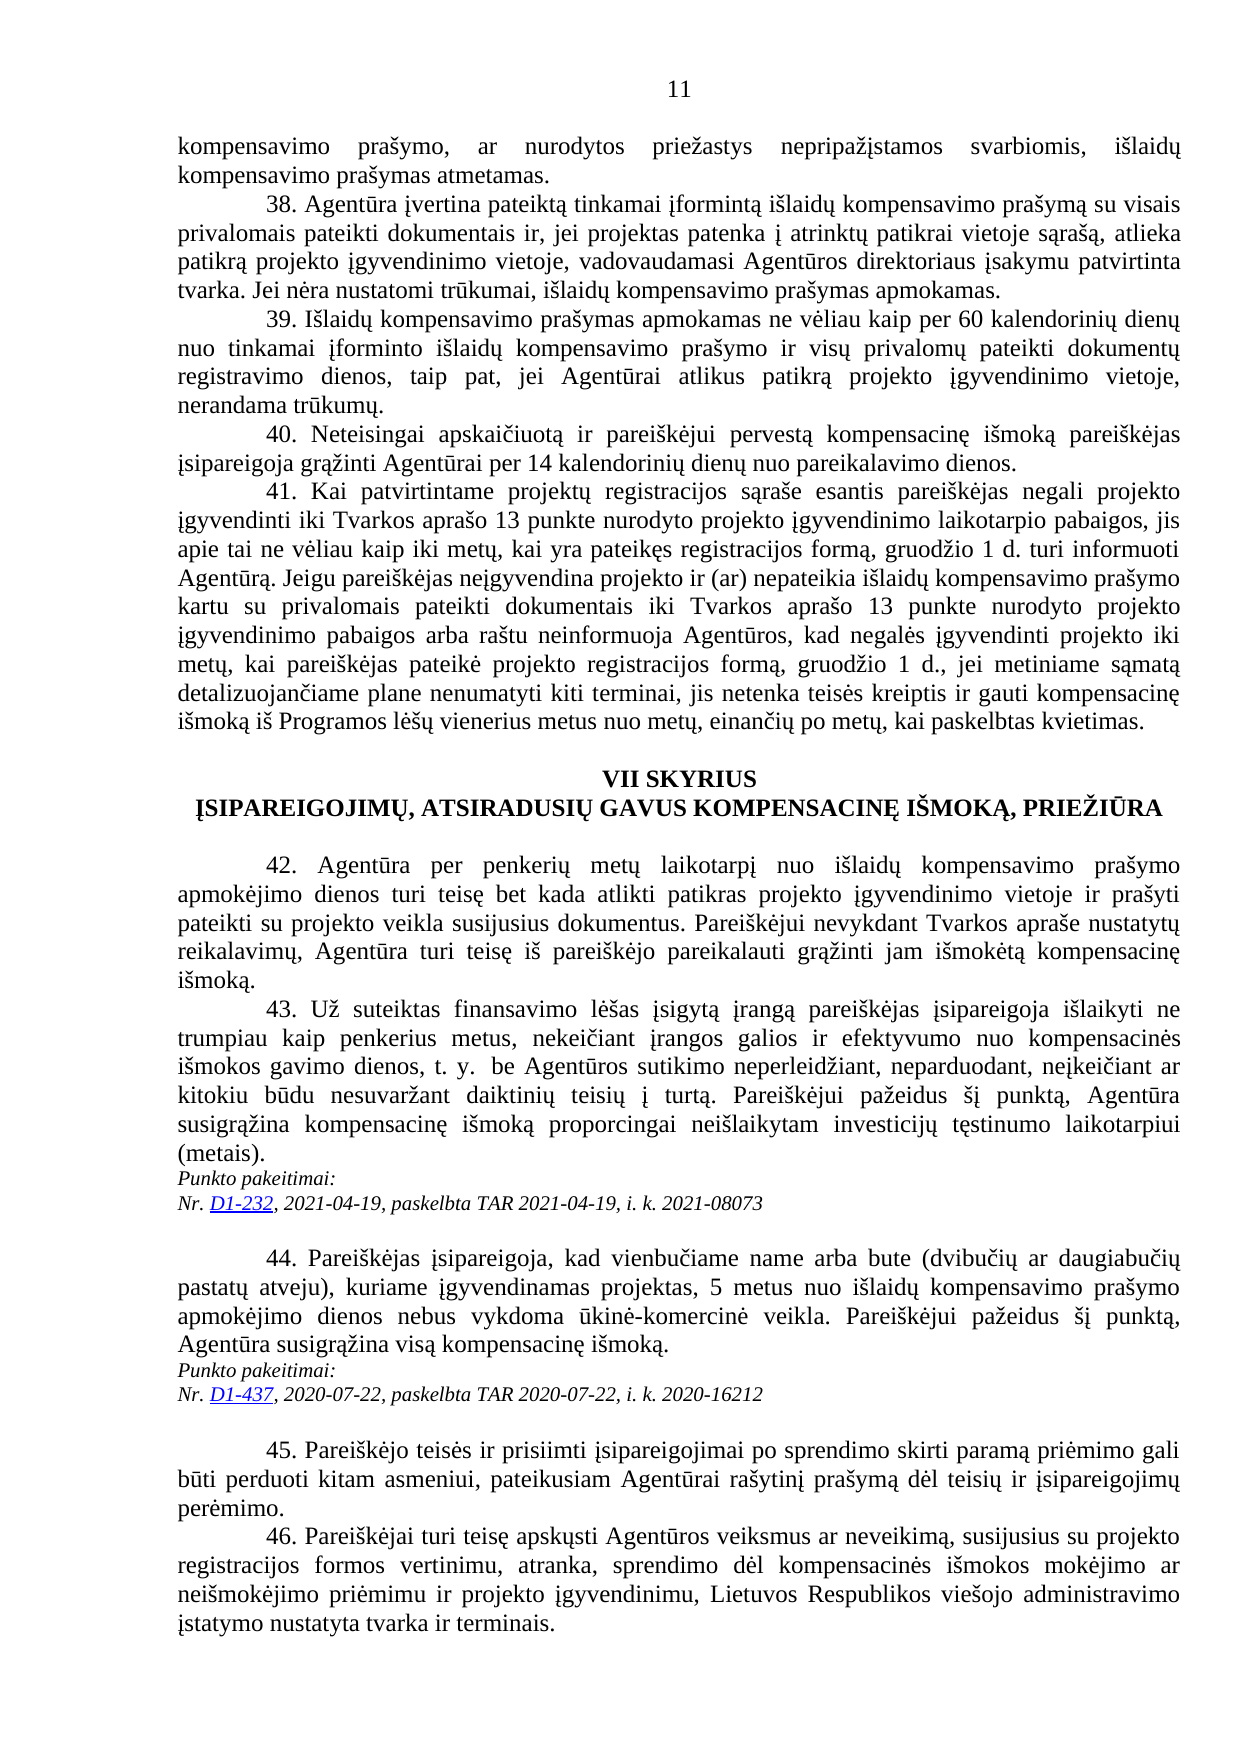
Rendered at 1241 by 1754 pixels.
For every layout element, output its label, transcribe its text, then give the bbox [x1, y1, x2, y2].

text 39. Išlaidų kompensavimo prašymas apmokamas ne vėliau kaip per 60 kalendorinių dienų nuo tinkamai įforminto išlaidų kompensavimo prašymo ir visų privalomų pateikti dokumentų registravimo dienos, taip pat, jei Agentūrai atlikus patikrą projekto įgyvendinimo vietoje, nerandama trūkumų. [177, 304, 1181, 419]
text kompensavimo prašymo, ar nurodytos priežastys nepripažįstamos svarbiomis, išlaidų kompensavimo prašymas atmetamas. [177, 131, 1181, 189]
text ĮSIPAREIGOJIMŲ, ATSIRADUSIŲ GAVUS KOMPENSACINĘ IŠMOKĄ, PRIEŽIŪRA [177, 793, 1181, 821]
text 42. Agentūra per penkerių metų laikotarpį nuo išlaidų kompensavimo prašymo apmokėjimo dienos turi teisę bet kada atlikti patikras projekto įgyvendinimo vietoje ir prašyti pateikti su projekto veikla susijusius dokumentus. Pareiškėjui nevykdant Tvarkos apraše nustatytų reikalavimų, Agentūra turi teisę iš pareiškėjo pareikalauti grąžinti jam išmokėtą kompensacinę išmoką. [177, 850, 1181, 994]
text 45. Pareiškėjo teisės ir prisiimti įsipareigojimai po sprendimo skirti paramą priėmimo gali būti perduoti kitam asmeniui, pateikusiam Agentūrai rašytinį prašymą dėl teisių ir įsipareigojimų perėmimo. [177, 1435, 1181, 1521]
text 46. Pareiškėjai turi teisę apskųsti Agentūros veiksmus ar neveikimą, susijusius su projekto registracijos formos vertinimu, atranka, sprendimo dėl kompensacinės išmokos mokėjimo ar neišmokėjimo priėmimu ir projekto įgyvendinimu, Lietuvos Respublikos viešojo administravimo įstatymo nustatyta tvarka ir terminais. [177, 1521, 1181, 1636]
text Nr. D1-437, 2020-07-22, paskelbta TAR 2020-07-22, i. k. 2020-16212 [177, 1382, 1181, 1406]
text Nr. D1-232, 2021-04-19, paskelbta TAR 2021-04-19, i. k. 2021-08073 [177, 1190, 1181, 1214]
text 40. Neteisingai apskaičiuotą ir pareiškėjui pervestą kompensacinę išmoką pareiškėjas įsipareigoja grąžinti Agentūrai per 14 kalendorinių dienų nuo pareikalavimo dienos. [177, 419, 1181, 476]
text 38. Agentūra įvertina pateiktą tinkamai įformintą išlaidų kompensavimo prašymą su visais privalomais pateikti dokumentais ir, jei projektas patenka į atrinktų patikrai vietoje sąrašą, atlieka patikrą projekto įgyvendinimo vietoje, vadovaudamasi Agentūros direktoriaus įsakymu patvirtinta tvarka. Jei nėra nustatomi trūkumai, išlaidų kompensavimo prašymas apmokamas. [177, 189, 1181, 304]
text VII SKYRIUS [177, 764, 1181, 793]
text 44. Pareiškėjas įsipareigoja, kad vienbučiame name arba bute (dvibučių ar daugiabučių pastatų atveju), kuriame įgyvendinamas projektas, 5 metus nuo išlaidų kompensavimo prašymo apmokėjimo dienos nebus vykdoma ūkinė-komercinė veikla. Pareiškėjui pažeidus šį punktą, Agentūra susigrąžina visą kompensacinę išmoką. [177, 1243, 1181, 1358]
text 43. Už suteiktas finansavimo lėšas įsigytą įrangą pareiškėjas įsipareigoja išlaikyti ne trumpiau kaip penkerius metus, nekeičiant įrangos galios ir efektyvumo nuo kompensacinės išmokos gavimo dienos, t. y. be Agentūros sutikimo neperleidžiant, neparduodant, neįkeičiant ar kitokiu būdu nesuvaržant daiktinių teisių į turtą. Pareiškėjui pažeidus šį punktą, Agentūra susigrąžina kompensacinę išmoką proporcingai neišlaikytam investicijų tęstinumo laikotarpiui (metais). [177, 994, 1181, 1166]
text Punkto pakeitimai: [177, 1358, 1181, 1382]
text 41. Kai patvirtintame projektų registracijos sąraše esantis pareiškėjas negali projekto įgyvendinti iki Tvarkos aprašo 13 punkte nurodyto projekto įgyvendinimo laikotarpio pabaigos, jis apie tai ne vėliau kaip iki metų, kai yra pateikęs registracijos formą, gruodžio 1 d. turi informuoti Agentūrą. Jeigu pareiškėjas neįgyvendina projekto ir (ar) nepateikia išlaidų kompensavimo prašymo kartu su privalomais pateikti dokumentais iki Tvarkos aprašo 13 punkte nurodyto projekto įgyvendinimo pabaigos arba raštu neinformuoja Agentūros, kad negalės įgyvendinti projekto iki metų, kai pareiškėjas pateikė projekto registracijos formą, gruodžio 1 d., jei metiniame sąmatą detalizuojančiame plane nenumatyti kiti terminai, jis netenka teisės kreiptis ir gauti kompensacinę išmoką iš Programos lėšų vienerius metus nuo metų, einančių po metų, kai paskelbtas kvietimas. [177, 476, 1181, 735]
text Punkto pakeitimai: [177, 1166, 1181, 1190]
